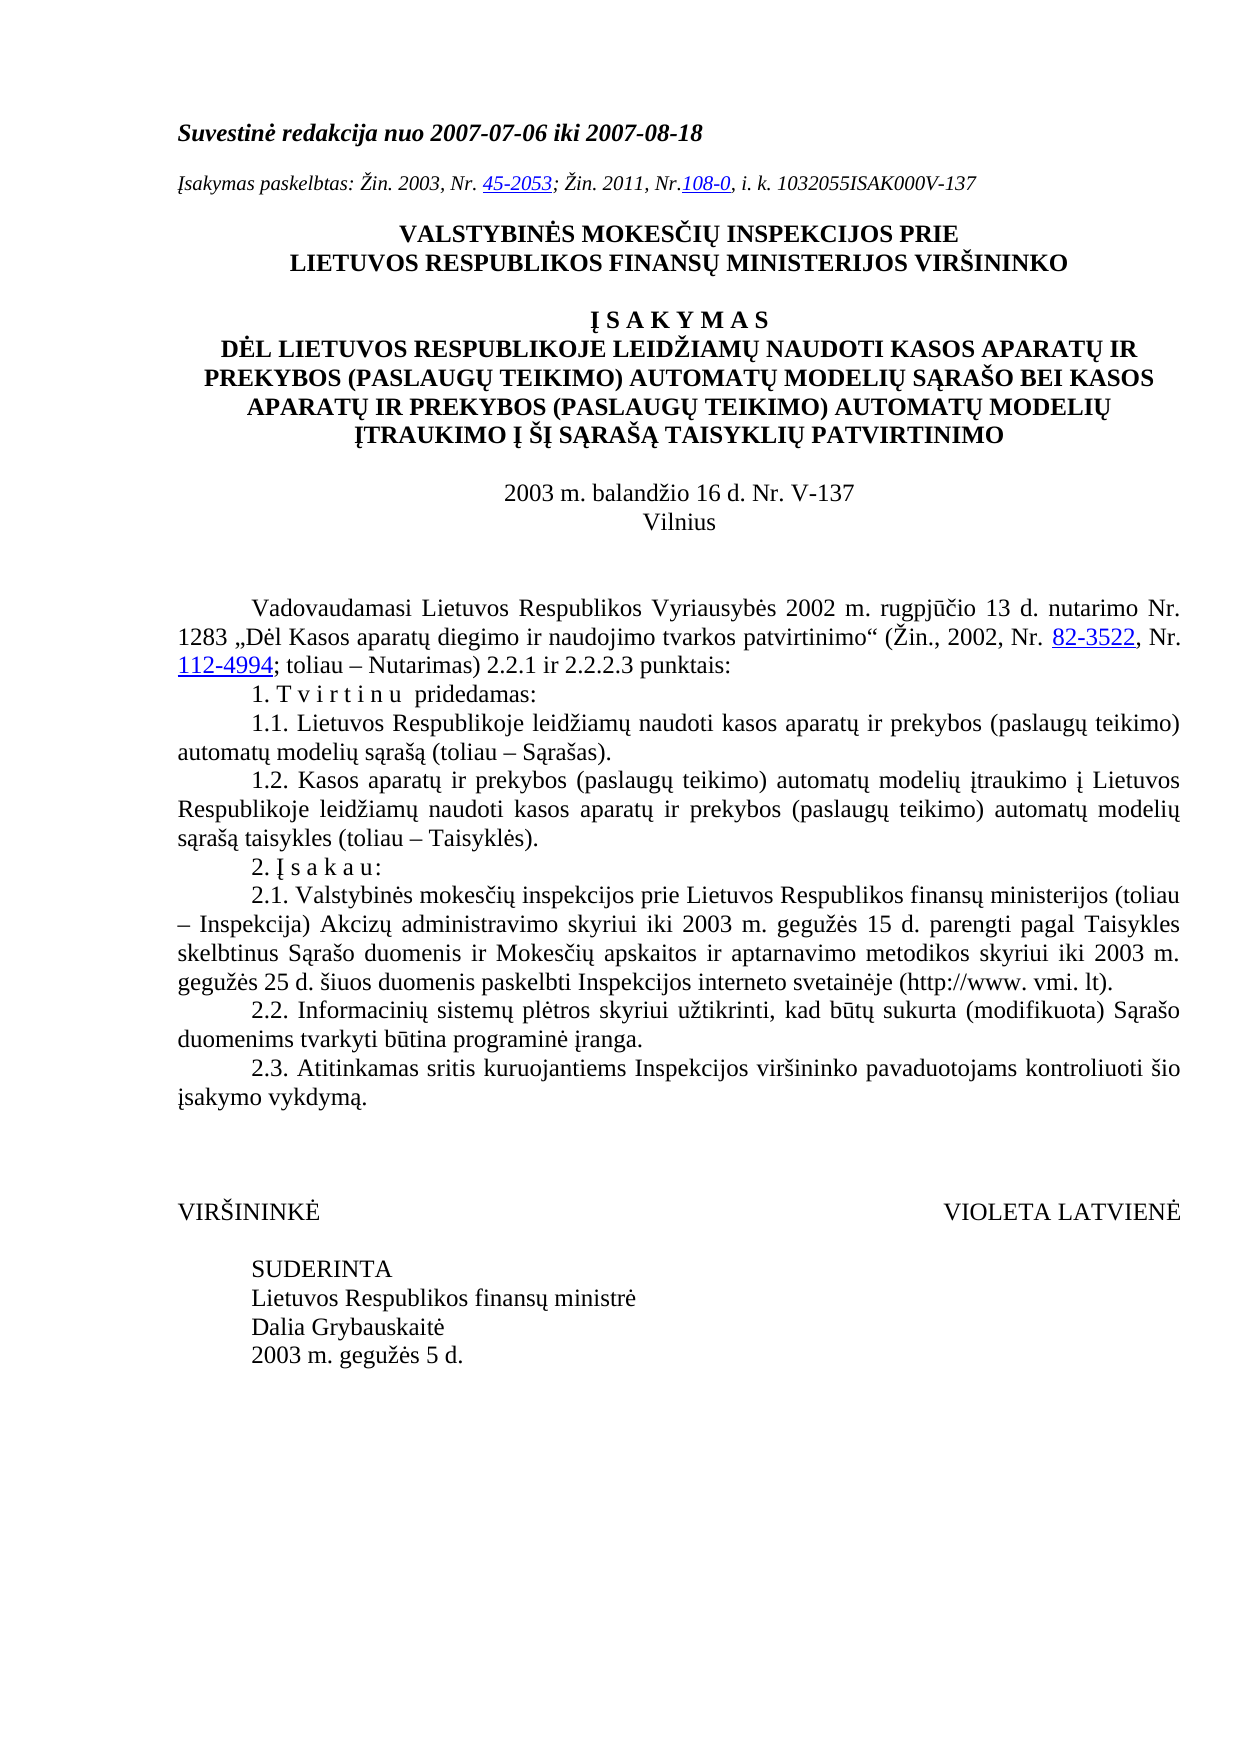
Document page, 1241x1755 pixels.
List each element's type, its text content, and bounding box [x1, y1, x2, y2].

text 2.Įsakau: [177, 852, 1181, 880]
text Vadovaudamasi Lietuvos Respublikos Vyriausybės 2002 m. rugpjūčio 13 d. nutarimo Nr. 1283 „Dėl Kasos aparatų diegimo ir naudojimo tvarkos patvirtinimo“ (Žin., 2002, Nr. 82-3522, Nr. 112-4994; toliau – Nutarimas) 2.2.1 ir 2.2.2.3 punktais: [177, 593, 1181, 679]
text 2.2. Informacinių sistemų plėtros skyriui užtikrinti, kad būtų sukurta (modifikuota) Sąrašo duomenims tvarkyti būtina programinė įranga. [177, 995, 1181, 1053]
text VIRŠININKĖ VIOLETA LATVIENĖ [177, 1197, 1181, 1225]
text DĖL LIETUVOS RESPUBLIKOJE LEIDŽIAMŲ NAUDOTI KASOS APARATŲ IR PREKYBOS (PASLAUGŲ TEIKIMO) AUTOMATŲ MODELIŲ SĄRAŠO BEI KASOS APARATŲ IR PREKYBOS (PASLAUGŲ TEIKIMO) AUTOMATŲ MODELIŲ ĮTRAUKIMO Į ŠĮ SĄRAŠĄ TAISYKLIŲ PATVIRTINIMO [177, 334, 1181, 449]
text 1.1. Lietuvos Respublikoje leidžiamų naudoti kasos aparatų ir prekybos (paslaugų teikimo) automatų modelių sąrašą (toliau – Sąrašas). [177, 708, 1181, 765]
text Į S A K Y M A S [177, 305, 1181, 334]
text Vilnius [177, 507, 1181, 535]
text LIETUVOS RESPUBLIKOS FINANSŲ MINISTERIJOS VIRŠININKO [177, 248, 1181, 277]
text 2.1. Valstybinės mokesčių inspekcijos prie Lietuvos Respublikos finansų ministerijos (toliau – Inspekcija) Akcizų administravimo skyriui iki 2003 m. gegužės 15 d. parengti pagal Taisykles skelbtinus Sąrašo duomenis ir Mokesčių apskaitos ir aptarnavimo metodikos skyriui iki 2003 m. gegužės 25 d. šiuos duomenis paskelbti Inspekcijos interneto svetainėje (http://www. vmi. lt). [177, 880, 1181, 995]
text 2003 m. balandžio 16 d. Nr. V-137 [177, 478, 1181, 507]
text 1.2. Kasos aparatų ir prekybos (paslaugų teikimo) automatų modelių įtraukimo į Lietuvos Respublikoje leidžiamų naudoti kasos aparatų ir prekybos (paslaugų teikimo) automatų modelių sąrašą taisykles (toliau – Taisyklės). [177, 765, 1181, 852]
text Įsakymas paskelbtas: Žin. 2003, Nr. 45-2053; Žin. 2011, Nr.108-0, i. k. 1032055ISAK000V-137 [177, 171, 1181, 195]
text 2003 m. gegužės 5 d. [177, 1340, 1181, 1369]
text 2.3. Atitinkamas sritis kuruojantiems Inspekcijos viršininko pavaduotojams kontroliuoti šio įsakymo vykdymą. [177, 1053, 1181, 1110]
text Lietuvos Respublikos finansų ministrė [177, 1283, 1181, 1312]
text VALSTYBINĖS MOKESČIŲ INSPEKCIJOS PRIE [177, 219, 1181, 248]
text SUDERINTA [177, 1254, 1181, 1283]
text 1. Tvirtinu pridedamas: [177, 679, 1181, 708]
text Dalia Grybauskaitė [177, 1312, 1181, 1340]
text Suvestinė redakcija nuo 2007-07-06 iki 2007-08-18 [177, 118, 1181, 147]
